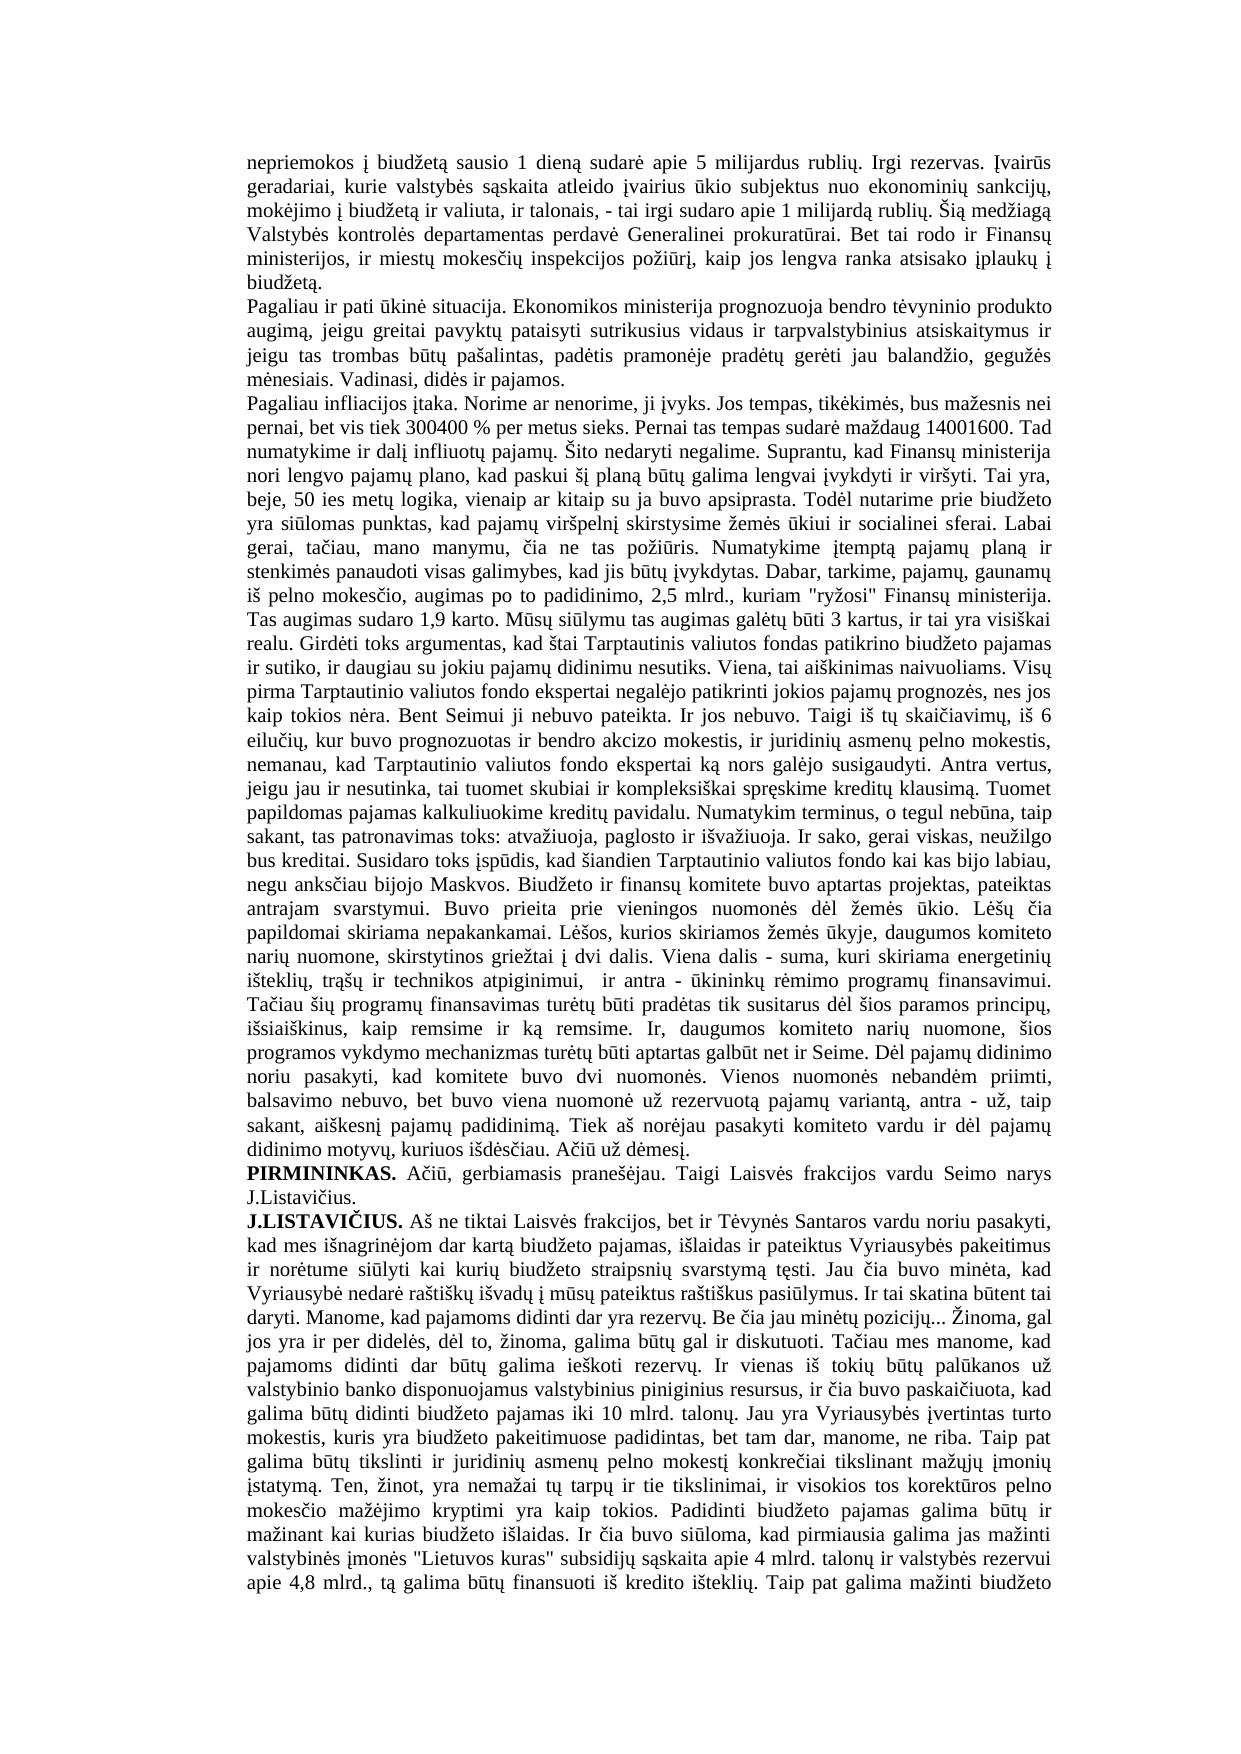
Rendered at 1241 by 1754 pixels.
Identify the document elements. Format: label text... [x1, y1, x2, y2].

text Pagaliau ir pati ūkinė situacija. Ekonomikos ministerija prognozuoja bendro tėvyninio produkto augimą, jeigu greitai pavyktų pataisyti sutrikusius vidaus ir tarpvalstybinius atsiskaitymus ir jeigu tas trombas būtų pašalintas, padėtis pramonėje pradėtų gerėti jau balandžio, gegužės mėnesiais. Vadinasi, didės ir pajamos. [247, 294, 1053, 391]
text nepriemokos į biudžetą sausio 1 dieną sudarė apie 5 milijardus rublių. Irgi rezervas. Įvairūs geradariai, kurie valstybės sąskaita atleido įvairius ūkio subjektus nuo ekonominių sankcijų, mokėjimo į biudžetą ir valiuta, ir talonais, - tai irgi sudaro apie 1 milijardą rublių. Šią medžiagą Valstybės kontrolės departamentas perdavė Generalinei prokuratūrai. Bet tai rodo ir Finansų ministerijos, ir miestų mokesčių inspekcijos požiūrį, kaip jos lengva ranka atsisako įplaukų į biudžetą. [247, 150, 1053, 294]
text J.LISTAVIČIUS. Aš ne tiktai Laisvės frakcijos, bet ir Tėvynės Santaros vardu noriu pasakyti, kad mes išnagrinėjom dar kartą biudžeto pajamas, išlaidas ir pateiktus Vyriausybės pakeitimus ir norėtume siūlyti kai kurių biudžeto straipsnių svarstymą tęsti. Jau čia buvo minėta, kad Vyriausybė nedarė raštiškų išvadų į mūsų pateiktus raštiškus pasiūlymus. Ir tai skatina būtent tai daryti. Manome, kad pajamoms didinti dar yra rezervų. Be čia jau minėtų pozicijų... Žinoma, gal jos yra ir per didelės, dėl to, žinoma, galima būtų gal ir diskutuoti. Tačiau mes manome, kad pajamoms didinti dar būtų galima ieškoti rezervų. Ir vienas iš tokių būtų palūkanos už valstybinio banko disponuojamus valstybinius piniginius resursus, ir čia buvo paskaičiuota, kad galima būtų didinti biudžeto pajamas iki 10 mlrd. talonų. Jau yra Vyriausybės įvertintas turto mokestis, kuris yra biudžeto pakeitimuose padidintas, bet tam dar, manome, ne riba. Taip pat galima būtų tikslinti ir juridinių asmenų pelno mokestį konkrečiai tikslinant mažųjų įmonių įstatymą. Ten, žinot, yra nemažai tų tarpų ir tie tikslinimai, ir visokios tos korektūros pelno mokesčio mažėjimo kryptimi yra kaip tokios. Padidinti biudžeto pajamas galima būtų ir mažinant kai kurias biudžeto išlaidas. Ir čia buvo siūloma, kad pirmiausia galima jas mažinti valstybinės įmonės "Lietuvos kuras" subsidijų sąskaita apie 4 mlrd. talonų ir valstybės rezervui apie 4,8 mlrd., tą galima būtų finansuoti iš kredito išteklių. Taip pat galima mažinti biudžeto [247, 1209, 1053, 1594]
text Pagaliau infliacijos įtaka. Norime ar nenorime, ji įvyks. Jos tempas, tikėkimės, bus mažesnis nei pernai, bet vis tiek 300400 % per metus sieks. Pernai tas tempas sudarė maždaug 14001600. Tad numatykime ir dalį infliuotų pajamų. Šito nedaryti negalime. Suprantu, kad Finansų ministerija nori lengvo pajamų plano, kad paskui šį planą būtų galima lengvai įvykdyti ir viršyti. Tai yra, beje, 50 ies metų logika, vienaip ar kitaip su ja buvo apsiprasta. Todėl nutarime prie biudžeto yra siūlomas punktas, kad pajamų viršpelnį skirstysime žemės ūkiui ir socialinei sferai. Labai gerai, tačiau, mano manymu, čia ne tas požiūris. Numatykime įtemptą pajamų planą ir stenkimės panaudoti visas galimybes, kad jis būtų įvykdytas. Dabar, tarkime, pajamų, gaunamų iš pelno mokesčio, augimas po to padidinimo, 2,5 mlrd., kuriam "ryžosi" Finansų ministerija. Tas augimas sudaro 1,9 karto. Mūsų siūlymu tas augimas galėtų būti 3 kartus, ir tai yra visiškai realu. Girdėti toks argumentas, kad štai Tarptautinis valiutos fondas patikrino biudžeto pajamas ir sutiko, ir daugiau su jokiu pajamų didinimu nesutiks. Viena, tai aiškinimas naivuoliams. Visų pirma Tarptautinio valiutos fondo ekspertai negalėjo patikrinti jokios pajamų prognozės, nes jos kaip tokios nėra. Bent Seimui ji nebuvo pateikta. Ir jos nebuvo. Taigi iš tų skaičiavimų, iš 6 eilučių, kur buvo prognozuotas ir bendro akcizo mokestis, ir juridinių asmenų pelno mokestis, nemanau, kad Tarptautinio valiutos fondo ekspertai ką nors galėjo susigaudyti. Antra vertus, jeigu jau ir nesutinka, tai tuomet skubiai ir kompleksiškai spręskime kreditų klausimą. Tuomet papildomas pajamas kalkuliuokime kreditų pavidalu. Numatykim terminus, o tegul nebūna, taip sakant, tas patronavimas toks: atvažiuoja, paglosto ir išvažiuoja. Ir sako, gerai viskas, neužilgo bus kreditai. Susidaro toks įspūdis, kad šiandien Tarptautinio valiutos fondo kai kas bijo labiau, negu anksčiau bijojo Maskvos. Biudžeto ir finansų komitete buvo aptartas projektas, pateiktas antrajam svarstymui. Buvo prieita prie vieningos nuomonės dėl žemės ūkio. Lėšų čia papildomai skiriama nepakankamai. Lėšos, kurios skiriamos žemės ūkyje, daugumos komiteto narių nuomone, skirstytinos griežtai į dvi dalis. Viena dalis - suma, kuri skiriama energetinių išteklių, trąšų ir technikos atpiginimui, ir antra - ūkininkų rėmimo programų finansavimui. Tačiau šių programų finansavimas turėtų būti pradėtas tik susitarus dėl šios paramos principų, išsiaiškinus, kaip remsime ir ką remsime. Ir, daugumos komiteto narių nuomone, šios programos vykdymo mechanizmas turėtų būti aptartas galbūt net ir Seime. Dėl pajamų didinimo noriu pasakyti, kad komitete buvo dvi nuomonės. Vienos nuomonės nebandėm priimti, balsavimo nebuvo, bet buvo viena nuomonė už rezervuotą pajamų variantą, antra - už, taip sakant, aiškesnį pajamų padidinimą. Tiek aš norėjau pasakyti komiteto vardu ir dėl pajamų didinimo motyvų, kuriuos išdėsčiau. Ačiū už dėmesį. [247, 391, 1053, 1161]
text PIRMININKAS. Ačiū, gerbiamasis pranešėjau. Taigi Laisvės frakcijos vardu Seimo narys J.Listavičius. [247, 1161, 1053, 1209]
